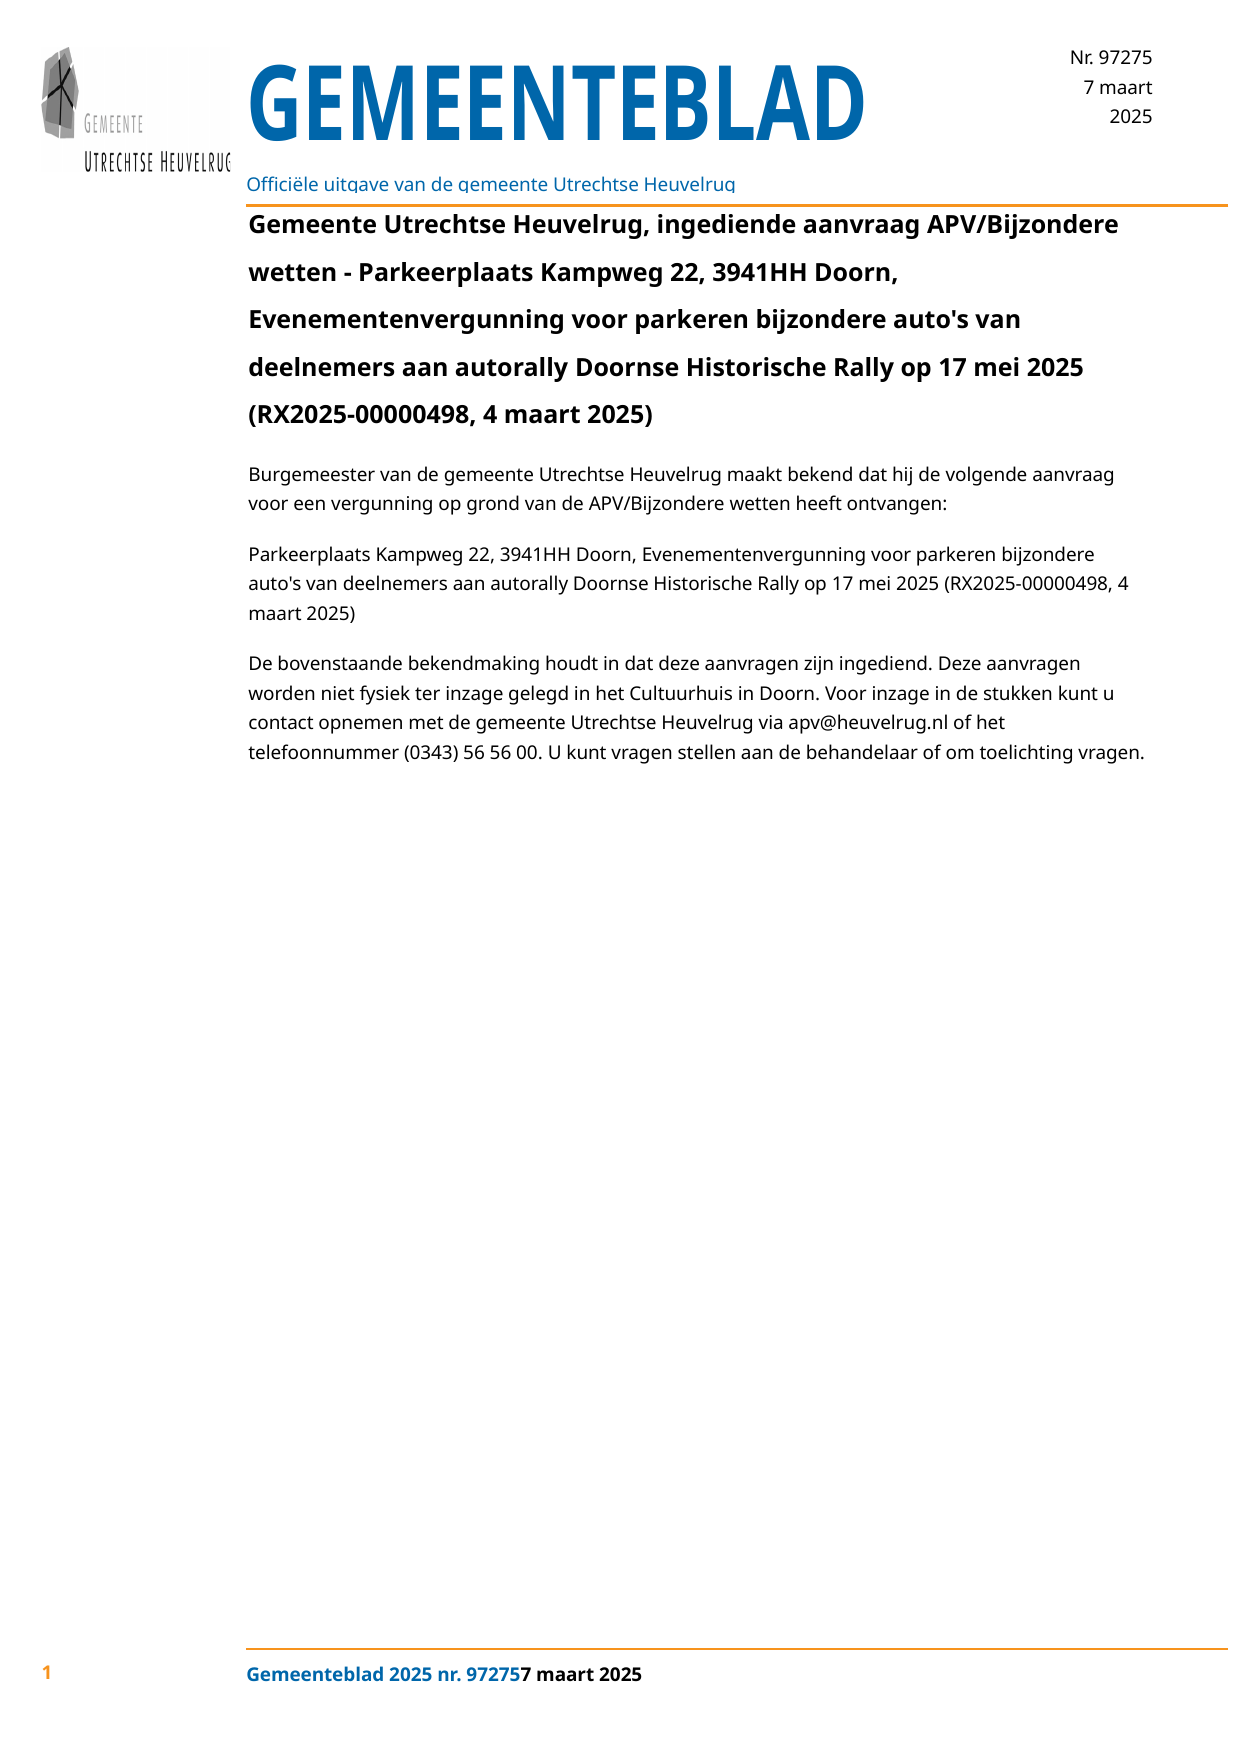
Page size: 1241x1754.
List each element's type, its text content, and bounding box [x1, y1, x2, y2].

text Burgemeester van de gemeente Utrechtse Heuvelrug maakt bekend dat hij de volgende aanvraag voor een vergunning op grond van de APV/Bijzondere wetten heeft ontvangen: [248, 461, 1152, 516]
text De bovenstaande bekendmaking houdt in dat deze aanvragen zijn ingediend. Deze aanvragen worden niet fysiek ter inzage gelegd in het Cultuurhuis in Doorn. Voor inzage in de stukken kunt u contact opnemen met de gemeente Utrechtse Heuvelrug via apv@heuvelrug.nl of het telefoonnummer (0343) 56 56 00. U kunt vragen stellen aan de behandelaar of om toelichting vragen. [248, 650, 1152, 765]
text Gemeente Utrechtse Heuvelrug, ingediende aanvraag APV/Bijzondere wetten - Parkeerplaats Kampweg 22, 3941HH Doorn, Evenementenvergunning voor parkeren bijzondere auto's van deelnemers aan autorally Doornse Historische Rally op 17 mei 2025 (RX2025-00000498, 4 maart 2025) [248, 207, 1152, 431]
text Parkeerplaats Kampweg 22, 3941HH Doorn, Evenementenvergunning voor parkeren bijzondere auto's van deelnemers aan autorally Doornse Historische Rally op 17 mei 2025 (RX2025-00000498, 4 maart 2025) [248, 541, 1152, 626]
picture [41, 47, 231, 172]
